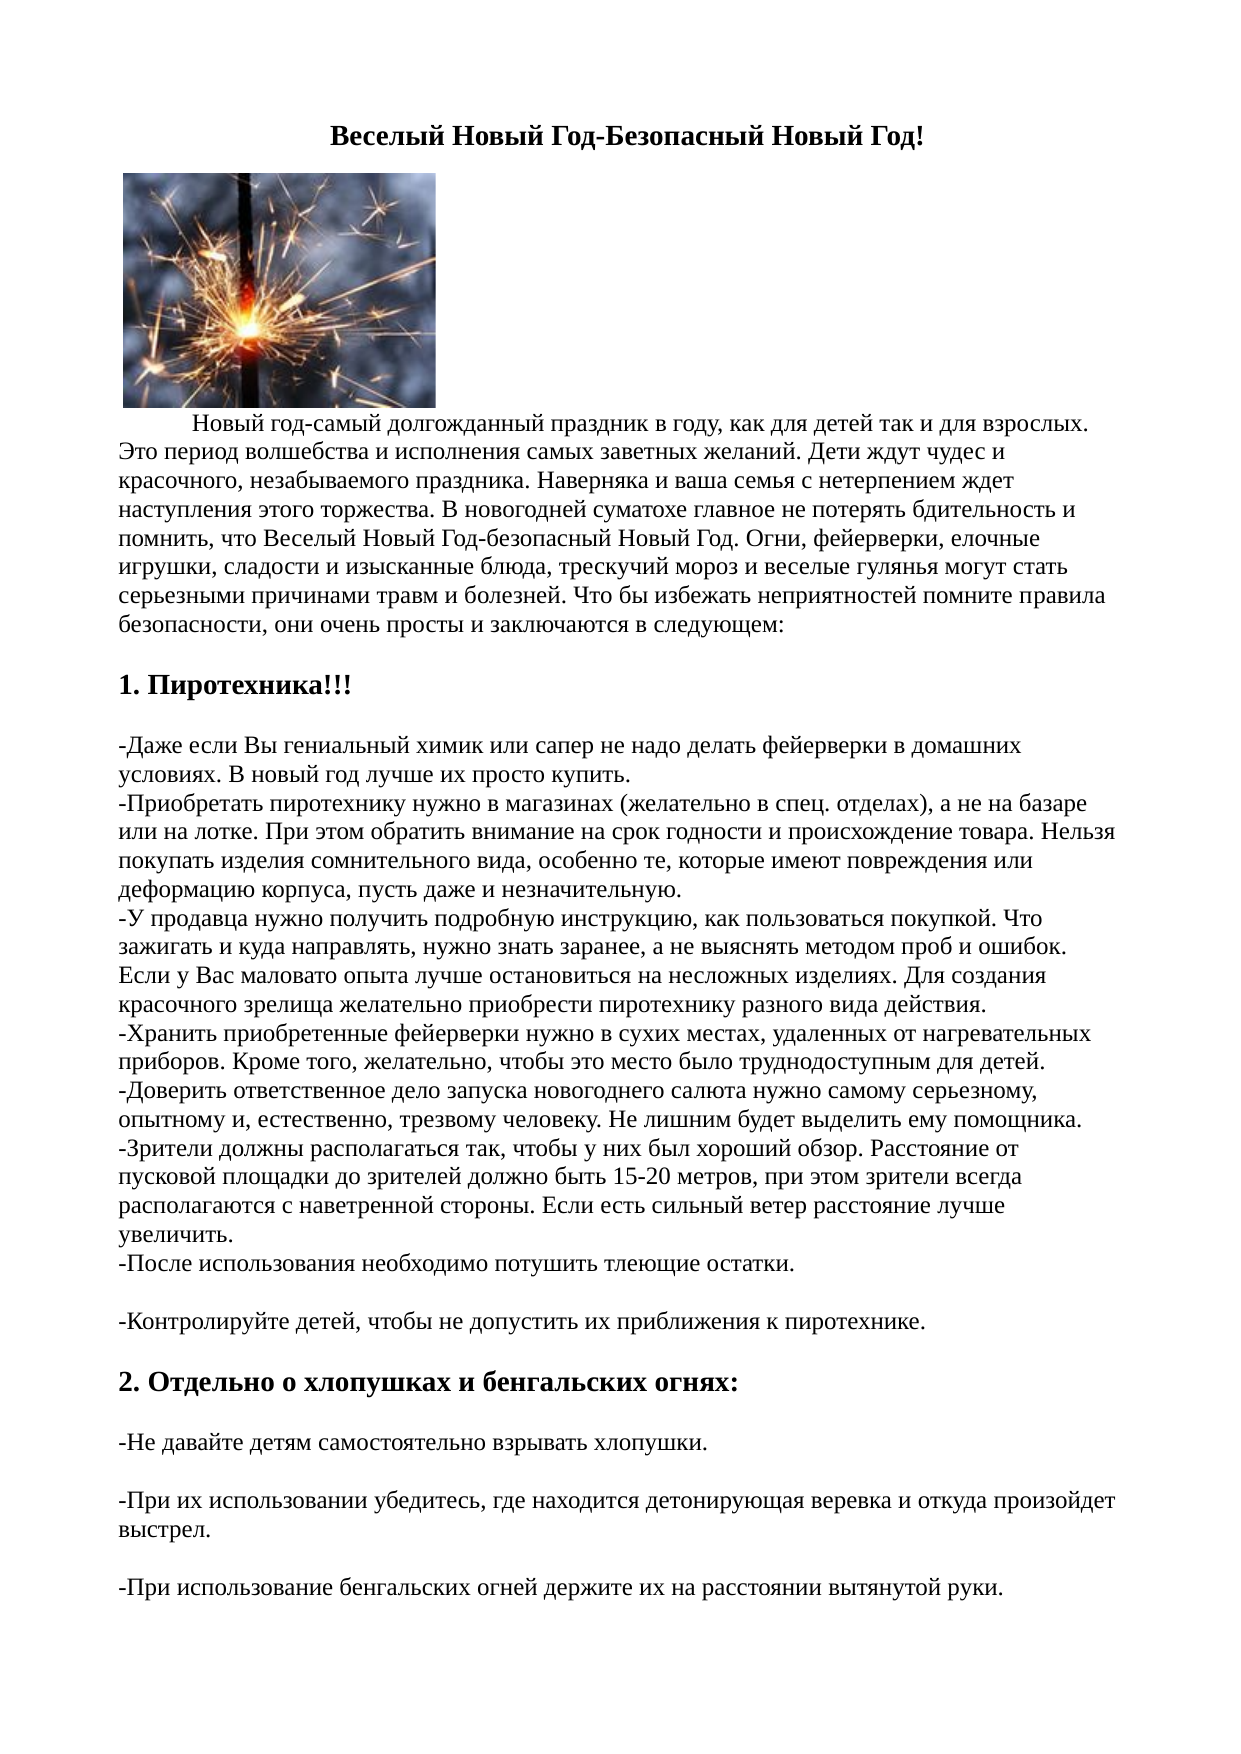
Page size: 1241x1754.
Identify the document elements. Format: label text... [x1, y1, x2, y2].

text 2. Отдельно о хлопушках и бенгальских огнях: [118, 1364, 1122, 1398]
text -При их использовании убедитесь, где находится детонирующая веревка и откуда произойдет выстрел. [118, 1485, 1122, 1543]
text -Даже если Вы гениальный химик или сапер не надо делать фейерверки в домашних условиях. В новый год лучше их просто купить. -Приобретать пиротехнику нужно в магазинах (желательно в спец. отделах), а не на базаре или на лотке. При этом обратить внимание на срок годности и происхождение товара. Нельзя покупать изделия сомнительного вида, особенно те, которые имеют повреждения или деформацию корпуса, пусть даже и незначительную. -У продавца нужно получить подробную инструкцию, как пользоваться покупкой. Что зажигать и куда направлять, нужно знать заранее, а не выяснять методом проб и ошибок. Если у Вас маловато опыта лучше остановиться на несложных изделиях. Для создания красочного зрелища желательно приобрести пиротехнику разного вида действия. -Хранить приобретенные фейерверки нужно в сухих местах, удаленных от нагревательных приборов. Кроме того, желательно, чтобы это место было труднодоступным для детей. -Доверить ответственное дело запуска новогоднего салюта нужно самому серьезному, опытному и, естественно, трезвому человеку. Не лишним будет выделить ему помощника. -Зрители должны располагаться так, чтобы у них был хороший обзор. Расстояние от пусковой площадки до зрителей должно быть 15-20 метров, при этом зрители всегда располагаются с наветренной стороны. Если есть сильный ветер расстояние лучше увеличить. -После использования необходимо потушить тлеющие остатки. [118, 730, 1122, 1276]
text Веселый Новый Год-Безопасный Новый Год! [118, 118, 1122, 152]
text -При использование бенгальских огней держите их на расстоянии вытянутой руки. [118, 1572, 1122, 1601]
text -Не давайте детям самостоятельно взрывать хлопушки. [118, 1427, 1122, 1456]
picture [123, 173, 436, 408]
text Новый год-самый долгожданный праздник в году, как для детей так и для взрослых. Это период волшебства и исполнения самых заветных желаний. Дети ждут чудес и красочного, незабываемого праздника. Наверняка и ваша семья с нетерпением ждет наступления этого торжества. В новогодней суматохе главное не потерять бдительность и помнить, что Веселый Новый Год-безопасный Новый Год. Огни, фейерверки, елочные игрушки, сладости и изысканные блюда, трескучий мороз и веселые гулянья могут стать серьезными причинами травм и болезней. Что бы избежать неприятностей помните правила безопасности, они очень просты и заключаются в следующем: [118, 181, 1122, 638]
text 1. Пиротехника!!! [118, 667, 1122, 701]
text -Контролируйте детей, чтобы не допустить их приближения к пиротехнике. [118, 1306, 1122, 1335]
